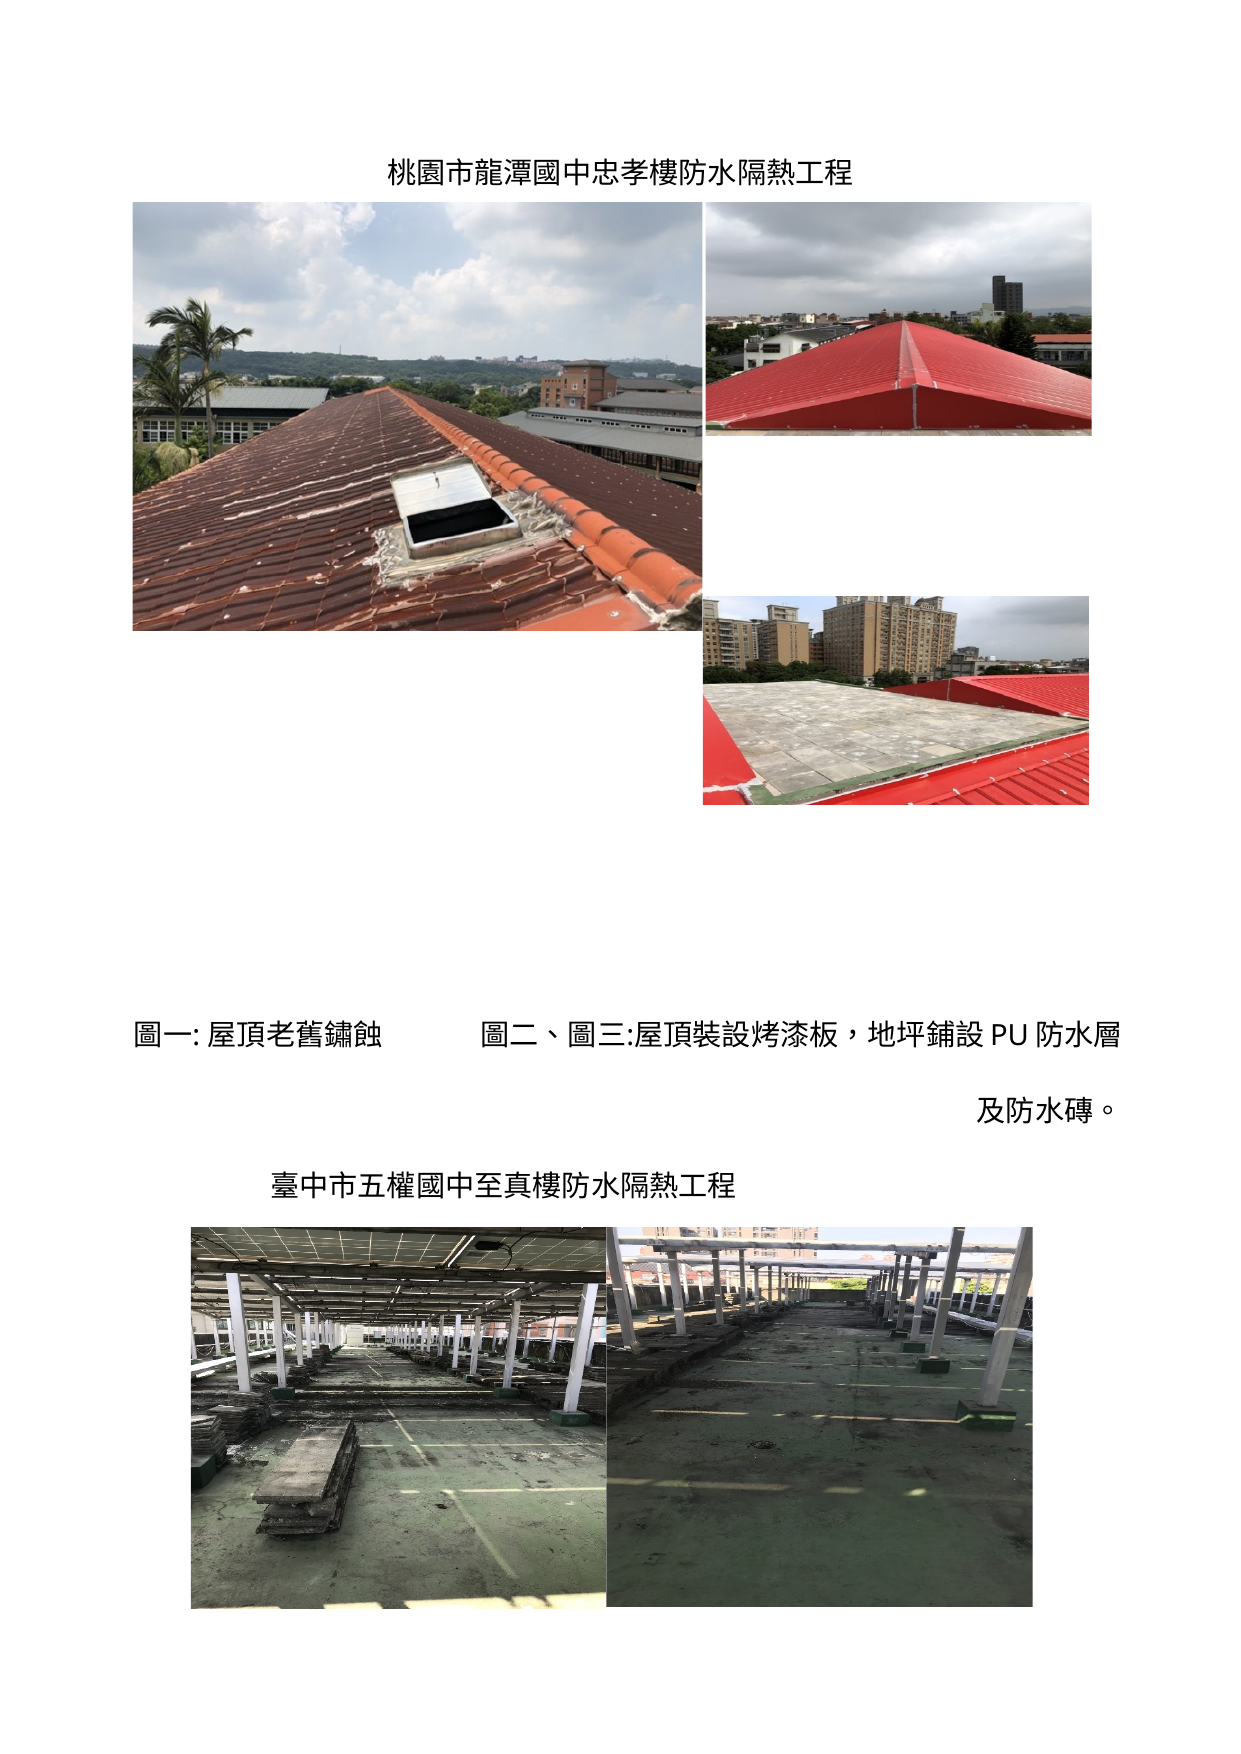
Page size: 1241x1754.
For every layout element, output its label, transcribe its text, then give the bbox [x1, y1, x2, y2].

picture [132, 202, 1089, 805]
picture [190, 1227, 1033, 1609]
text 圖一: 屋頂老舊鏽蝕 圖二、圖三:屋頂裝設烤漆板，地坪鋪設PU防水層及防水磚。 [118, 989, 1122, 1139]
text 臺中市五權國中至真樓防水隔熱工程 [118, 1139, 1122, 1214]
text 桃園市龍潭國中忠孝樓防水隔熱工程 [118, 127, 1122, 202]
picture [705, 202, 1092, 436]
